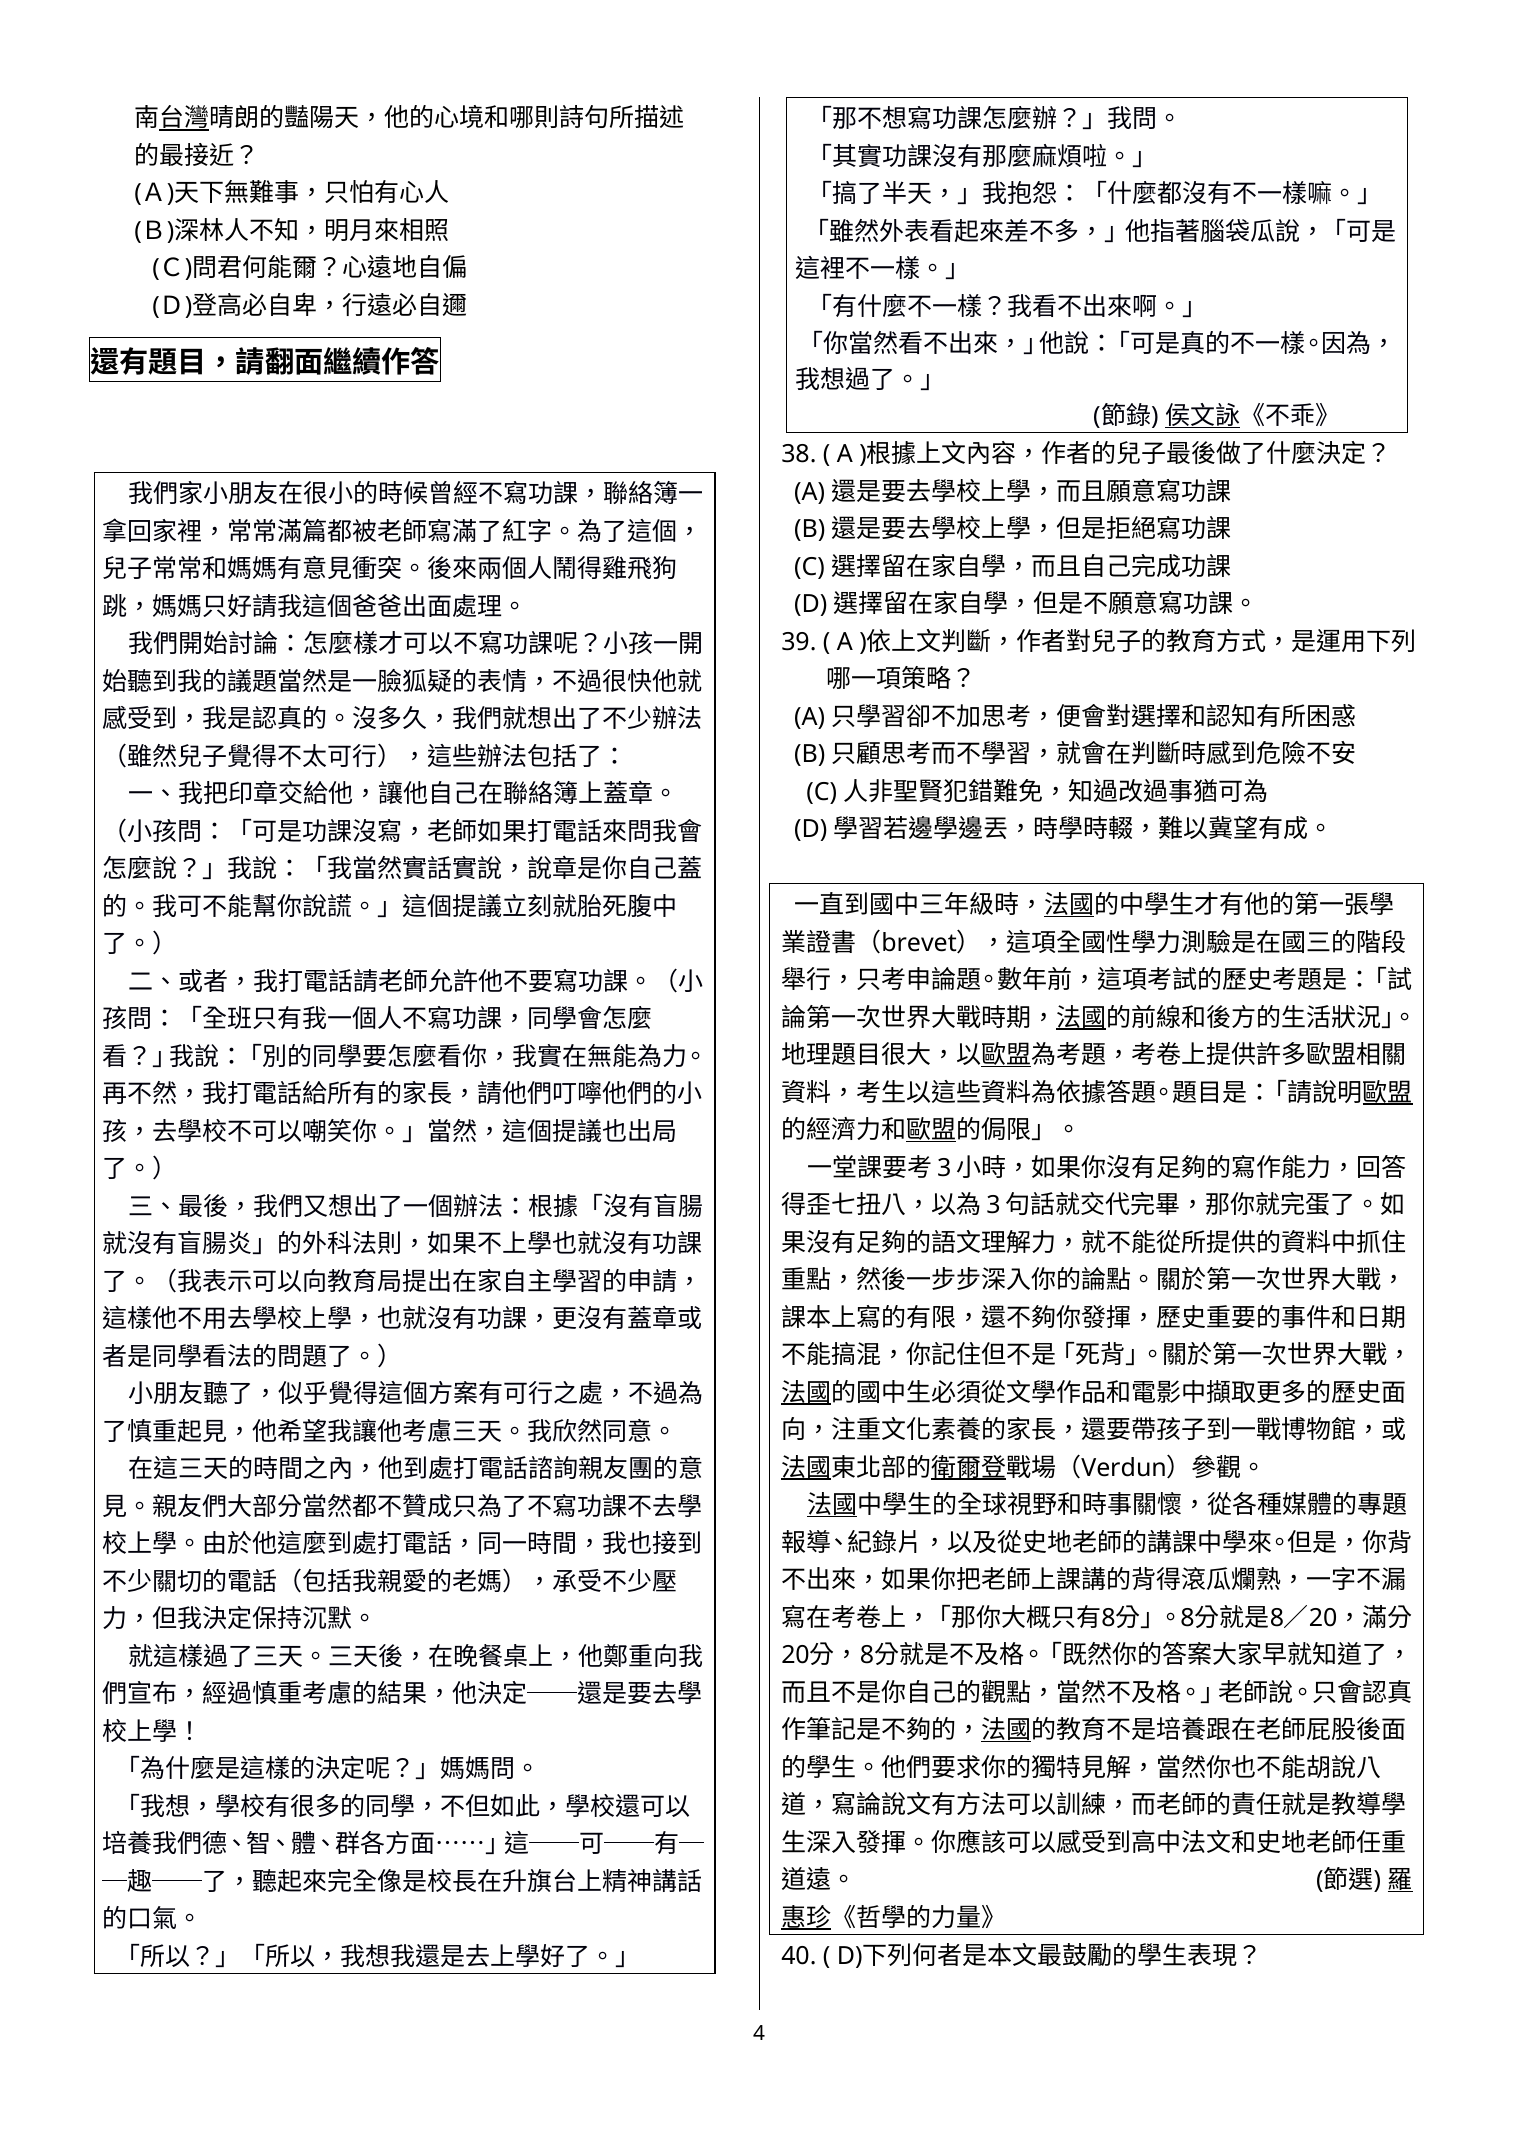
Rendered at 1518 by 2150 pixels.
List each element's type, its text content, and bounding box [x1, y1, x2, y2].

text (D) 選擇留在家自學，但是不願意寫功課。 [781, 583, 1429, 620]
text (Ｃ)問君何能爾？心遠地自偏 [126, 247, 737, 284]
text (Ａ)天下無難事，只怕有心人 [89, 172, 737, 209]
text (B) 還是要去學校上學，但是拒絕寫功課 [781, 508, 1429, 545]
text (Ｄ)登高必自卑，行遠必自邇 [126, 284, 737, 322]
text 還有題目，請翻面繼續作答 [89, 322, 737, 397]
text 40. ( D)下列何者是本文最鼓勵的學生表現？ [781, 1935, 1429, 1972]
table_header 一直到國中三年級時，法國的中學生才有他的第一張學業證書（brevet），這項全國性學力測驗是在國三的階段舉行，只考申論題。數年前，這項考試的歷史考題是：「試論第一次世界大戰時期，法國的前線和後方的生活狀況」。地理題目很大，以歐盟為考題，考卷上提供許多歐盟相關資料，考生以這些資料為依據答題。題目是：「請說明歐盟的經濟力和歐盟的侷限」。 一堂課要考3小時，如果你沒有足夠的寫作能力，回答得歪七扭八，以為3句話就交代完畢，那你就完蛋了。如果沒有足夠的語文理解力，就不能從所提供的資料中抓住重點，然後一步步深入你的論點。關於第一次世界大戰，課本上寫的有限，還不夠你發揮，歷史重要的事件和日期不能搞混，你記住但不是「死背」。關於第一次世界大戰，法國的國中生必須從文學作品和電影中擷取更多的歷史面向，注重文化素養的家長，還要帶孩子到一戰博物館，或法國東北部的衛爾登戰場（Verdun）參觀。 法國中學生的全球視野和時事關懷，從各種媒體的專題報導、紀錄片，以及從史地老師的講課中學來。但是，你背不出來，如果你把老師上課講的背得滾瓜爛熟，一字不漏寫在考卷上，「那你大概只有8分」。8分就是8／20，滿分20分，8分就是不及格。「既然你的答案大家早就知道了，而且不是你自己的觀點，當然不及格。」老師說。只會認真作筆記是不夠的，法國的教育不是培養跟在老師屁股後面的學生。他們要求你的獨特見解，當然你也不能胡說八道，寫論說文有方法可以訓練，而老師的責任就是教導學生深入發揮。你應該可以感受到高中法文和史地老師任重道遠。 (節選) 羅惠珍《哲學的力量》 [770, 884, 1423, 1934]
text (B) 只顧思考而不學習，就會在判斷時感到危險不安 [781, 733, 1429, 770]
text 38. ( A )根據上文內容，作者的兒子最後做了什麼決定？ [781, 433, 1429, 470]
text 的最接近？ [89, 134, 737, 172]
text (A) 還是要去學校上學，而且願意寫功課 [781, 470, 1429, 508]
text 39. ( A )依上文判斷，作者對兒子的教育方式，是運用下列 [781, 620, 1429, 658]
text 南台灣晴朗的豔陽天，他的心境和哪則詩句所描述 [89, 97, 737, 134]
text (A) 只學習卻不加思考，便會對選擇和認知有所困惑 [781, 695, 1429, 733]
text (D) 學習若邊學邊丟，時學時輟，難以冀望有成。 [781, 808, 1429, 845]
text (C) 選擇留在家自學，而且自己完成功課 [781, 545, 1429, 583]
text (C) 人非聖賢犯錯難免，知過改過事猶可為 [781, 770, 1429, 808]
table_header 「那不想寫功課怎麼辦？」我問。 「其實功課沒有那麼麻煩啦。」 「搞了半天，」我抱怨：「什麼都沒有不一樣嘛。」 「雖然外表看起來差不多，」他指著腦袋瓜說，「可是這裡不一樣。」 「有什麼不一樣？我看不出來啊。」 「你當然看不出來，」他說：「可是真的不一樣。因為，我想過了。」 (節錄) 侯文詠《不乖》 [787, 98, 1407, 432]
text 哪一項策略？ [781, 658, 1429, 695]
table_header 我們家小朋友在很小的時候曾經不寫功課，聯絡簿一拿回家裡，常常滿篇都被老師寫滿了紅字。為了這個，兒子常常和媽媽有意見衝突。後來兩個人鬧得雞飛狗跳，媽媽只好請我這個爸爸出面處理。 我們開始討論：怎麼樣才可以不寫功課呢？小孩一開始聽到我的議題當然是一臉狐疑的表情，不過很快他就感受到，我是認真的。沒多久，我們就想出了不少辦法（雖然兒子覺得不太可行），這些辦法包括了： 一、我把印章交給他，讓他自己在聯絡簿上蓋章。（小孩問：「可是功課沒寫，老師如果打電話來問我會怎麼說？」我說：「我當然實話實說，說章是你自己蓋的。我可不能幫你說謊。」這個提議立刻就胎死腹中了。） 二、或者，我打電話請老師允許他不要寫功課。（小孩問：「全班只有我一個人不寫功課，同學會怎麼看？」我說：「別的同學要怎麼看你，我實在無能為力。再不然，我打電話給所有的家長，請他們叮嚀他們的小孩，去學校不可以嘲笑你。」當然，這個提議也出局了。） 三、最後，我們又想出了一個辦法：根據「沒有盲腸就沒有盲腸炎」的外科法則，如果不上學也就沒有功課了。（我表示可以向教育局提出在家自主學習的申請，這樣他不用去學校上學，也就沒有功課，更沒有蓋章或者是同學看法的問題了。） 小朋友聽了，似乎覺得這個方案有可行之處，不過為了慎重起見，他希望我讓他考慮三天。我欣然同意。 在這三天的時間之內，他到處打電話諮詢親友團的意見。親友們大部分當然都不贊成只為了不寫功課不去學校上學。由於他這麼到處打電話，同一時間，我也接到不少關切的電話（包括我親愛的老媽），承受不少壓力，但我決定保持沉默。 就這樣過了三天。三天後，在晚餐桌上，他鄭重向我們宣布，經過慎重考慮的結果，他決定──還是要去學校上學！ 「為什麼是這樣的決定呢？」媽媽問。 「我想，學校有很多的同學，不但如此，學校還可以培養我們德、智、體、群各方面……」這──可──有──趣──了，聽起來完全像是校長在升旗台上精神講話的口氣。 「所以？」「所以，我想我還是去上學好了。」 [95, 473, 714, 1973]
text (Ｂ)深林人不知，明月來相照 [89, 209, 737, 247]
